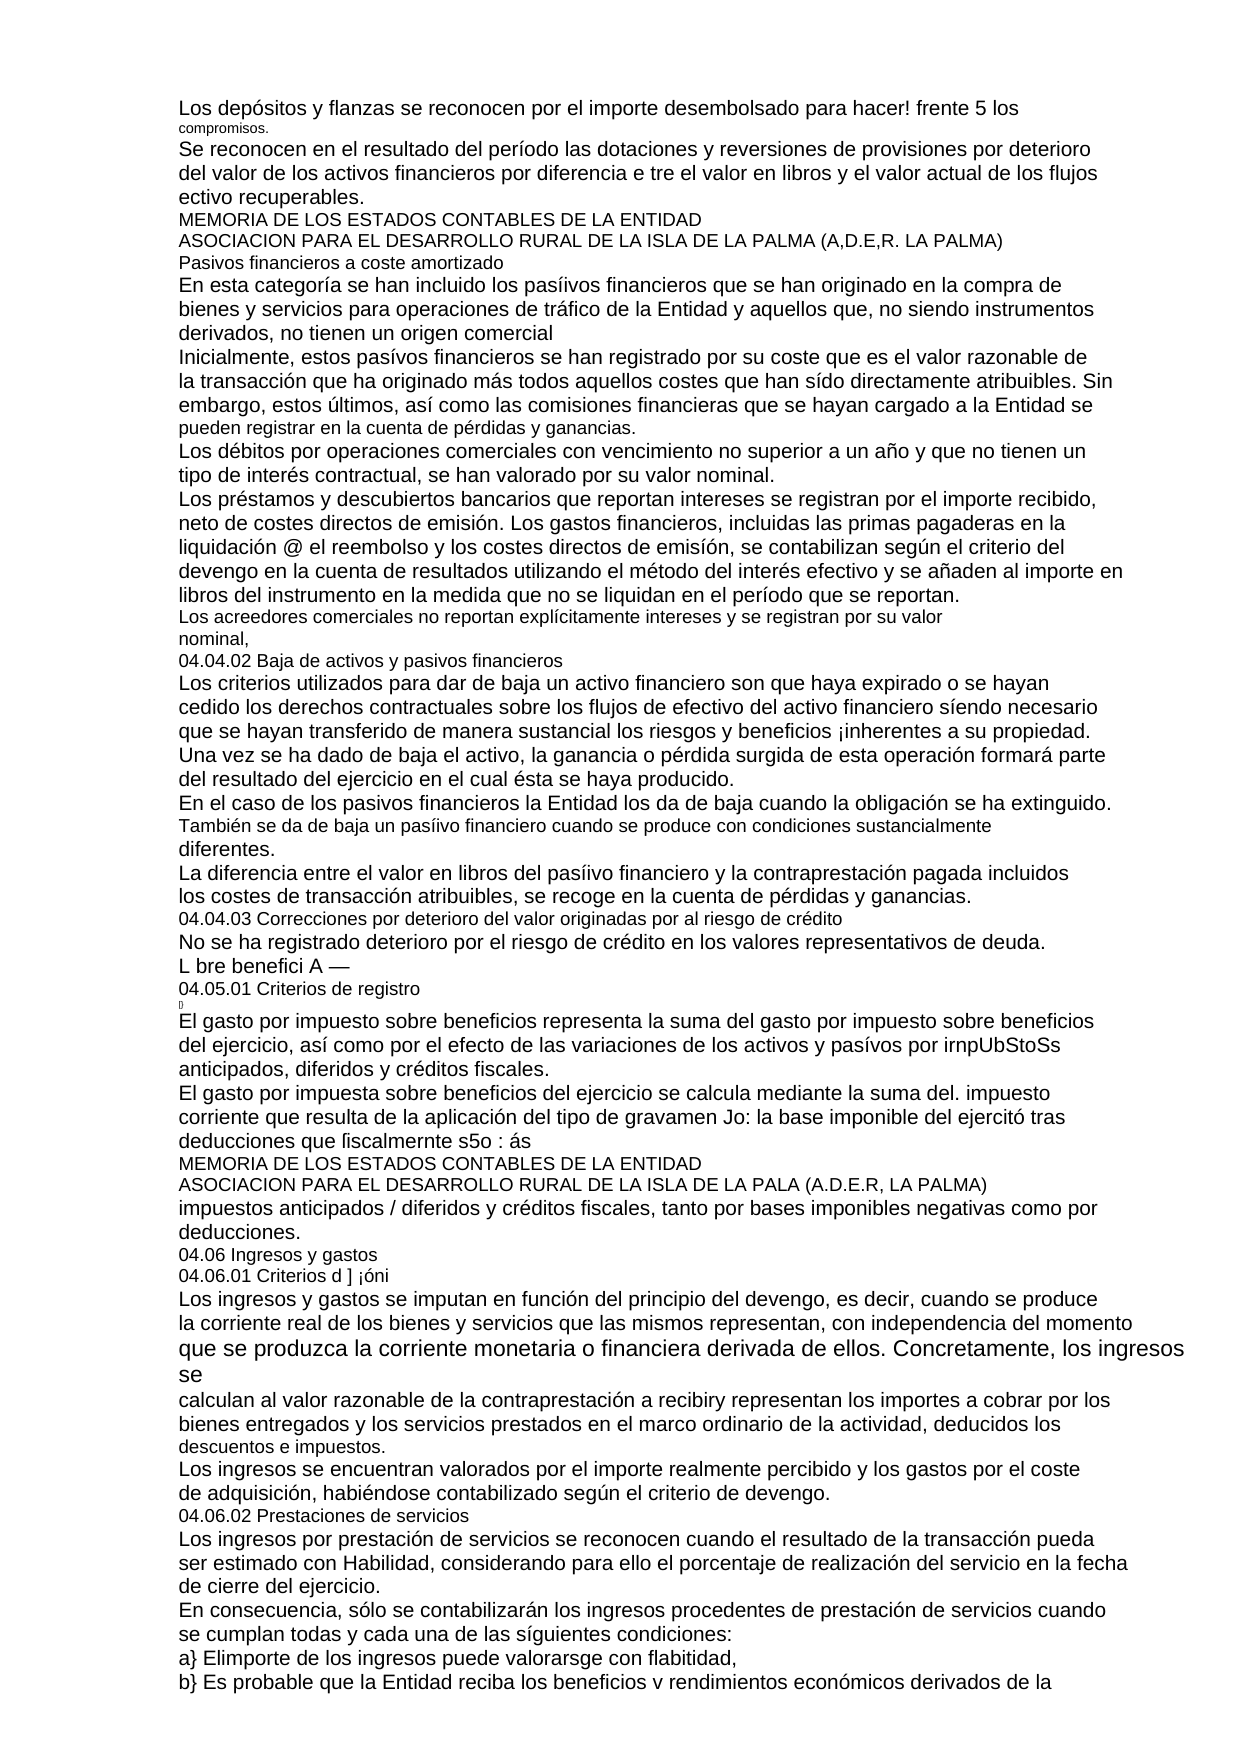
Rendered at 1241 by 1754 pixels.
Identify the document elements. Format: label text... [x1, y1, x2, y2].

text 04.06.02 Prestaciones de servicios [178, 1505, 1195, 1526]
text ectivo recuperables. [178, 185, 1195, 209]
text la corriente real de los bienes y servicios que las mismos representan, con independencia del momento [178, 1311, 1195, 1335]
text También se da de baja un pasíivo financiero cuando se produce con condiciones sustancialmente [178, 815, 1195, 836]
text En consecuencia, sólo se contabilizarán los ingresos procedentes de prestación de servicios cuando [178, 1598, 1195, 1622]
text La diferencia entre el valor en libros del pasíivo financiero y la contraprestación pagada incluidos [178, 860, 1195, 884]
text ser estimado con Habilidad, considerando para ello el porcentaje de realización del servicio en la fecha [178, 1550, 1195, 1574]
text MEMORIA DE LOS ESTADOS CONTABLES DE LA ENTIDAD [178, 1153, 1195, 1174]
text Los acreedores comerciales no reportan explícitamente intereses y se registran por su valor [178, 606, 1195, 628]
text Los débitos por operaciones comerciales con vencimiento no superior a un año y que no tienen un [178, 439, 1195, 463]
text corriente que resulta de la aplicación del tipo de gravamen Jo: la base imponible del ejercitó tras [178, 1105, 1195, 1129]
text descuentos e impuestos. [178, 1435, 1195, 1457]
text que se produzca la corriente monetaria o financiera derivada de ellos. Concretamente, los ingresos se [178, 1335, 1195, 1387]
text del valor de los activos financieros por diferencia e tre el valor en libros y el valor actual de los flujos [178, 161, 1195, 185]
text pueden registrar en la cuenta de pérdidas y ganancias. [178, 417, 1195, 439]
text En el caso de los pasivos financieros la Entidad los da de baja cuando la obligación se ha extinguido. [178, 791, 1195, 815]
text Pasivos financieros a coste amortizado [178, 252, 1195, 273]
text nominal, [178, 628, 1195, 649]
text Los préstamos y descubiertos bancarios que reportan intereses se registran por el importe recibido, [178, 487, 1195, 511]
text 04.06 Ingresos y gastos [178, 1244, 1195, 1265]
text libros del instrumento en la medida que no se liquidan en el período que se reportan. [178, 582, 1195, 606]
text El gasto por impuesto sobre beneficios representa la suma del gasto por impuesto sobre beneficios [178, 1009, 1195, 1033]
text No se ha registrado deterioro por el riesgo de crédito en los valores representativos de deuda. [178, 930, 1195, 954]
text ASOCIACION PARA EL DESARROLLO RURAL DE LA ISLA DE LA PALMA (A,D.E,R. LA PALMA) [178, 230, 1195, 252]
text b} Es probable que la Entidad reciba los beneficios v rendimientos económicos derivados de la [178, 1670, 1195, 1694]
text derivados, no tienen un origen comercial [178, 321, 1195, 345]
text Los ingresos por prestación de servicios se reconocen cuando el resultado de la transacción pueda [178, 1526, 1195, 1550]
text de cierre del ejercicio. [178, 1574, 1195, 1598]
text cedido los derechos contractuales sobre los flujos de efectivo del activo financiero síendo necesario [178, 695, 1195, 719]
text calculan al valor razonable de la contraprestación a recibiry representan los importes a cobrar por los [178, 1387, 1195, 1411]
text Se reconocen en el resultado del período las dotaciones y reversiones de provisiones por deterioro [178, 137, 1195, 161]
text Los criterios utilizados para dar de baja un activo financiero son que haya expirado o se hayan [178, 671, 1195, 695]
text bienes y servicios para operaciones de tráfico de la Entidad y aquellos que, no siendo instrumentos [178, 297, 1195, 321]
text la transacción que ha originado más todos aquellos costes que han sído directamente atribuibles. Sin [178, 369, 1195, 393]
text a} Elimporte de los ingresos puede valorarsge con flabitidad, [178, 1646, 1195, 1670]
text se cumplan todas y cada una de las síguientes condiciones: [178, 1622, 1195, 1646]
text neto de costes directos de emisión. Los gastos financieros, incluidas las primas pagaderas en la [178, 511, 1195, 534]
text Los ingresos y gastos se imputan en función del principio del devengo, es decir, cuando se produce [178, 1287, 1195, 1311]
text 04.05.01 Criterios de registro [178, 978, 1195, 999]
text del ejercicio, así como por el efecto de las variaciones de los activos y pasívos por irnpUbStoSs [178, 1033, 1195, 1057]
text que se hayan transferido de manera sustancial los riesgos y beneficios ¡inherentes a su propiedad. [178, 719, 1195, 743]
text del resultado del ejercicio en el cual ésta se haya producido. [178, 767, 1195, 791]
text En esta categoría se han incluido los pasíivos financieros que se han originado en la compra de [178, 273, 1195, 297]
text MEMORIA DE LOS ESTADOS CONTABLES DE LA ENTIDAD [178, 209, 1195, 230]
text diferentes. [178, 836, 1195, 860]
text liquidación @ el reembolso y los costes directos de emisíón, se contabilizan según el criterio del [178, 534, 1195, 558]
text tipo de interés contractual, se han valorado por su valor nominal. [178, 463, 1195, 487]
text embargo, estos últimos, así como las comisiones financieras que se hayan cargado a la Entidad se [178, 393, 1195, 417]
text devengo en la cuenta de resultados utilizando el método del interés efectivo y se añaden al importe en [178, 558, 1195, 582]
text de adquisición, habiéndose contabilizado según el criterio de devengo. [178, 1481, 1195, 1505]
text Los ingresos se encuentran valorados por el importe realmente percibido y los gastos por el coste [178, 1457, 1195, 1481]
text bienes entregados y los servicios prestados en el marco ordinario de la actividad, deducidos los [178, 1411, 1195, 1435]
text Una vez se ha dado de baja el activo, la ganancia o pérdida surgida de esta operación formará parte [178, 743, 1195, 767]
text 04.04.03 Correcciones por deterioro del valor originadas por al riesgo de crédito [178, 908, 1195, 930]
text Inicialmente, estos pasívos financieros se han registrado por su coste que es el valor razonable de [178, 345, 1195, 369]
text compromisos. [178, 120, 1195, 137]
text deducciones. [178, 1220, 1195, 1244]
text impuestos anticipados / diferidos y créditos fiscales, tanto por bases imponibles negativas como por [178, 1196, 1195, 1220]
text los costes de transacción atribuibles, se recoge en la cuenta de pérdidas y ganancias. [178, 884, 1195, 908]
text Los depósitos y flanzas se reconocen por el importe desembolsado para hacer! frente 5 los [178, 96, 1195, 120]
text ASOCIACION PARA EL DESARROLLO RURAL DE LA ISLA DE LA PALA (A.D.E.R, LA PALMA) [178, 1174, 1195, 1196]
text El gasto por impuesta sobre beneficios del ejercicio se calcula mediante la suma del. impuesto [178, 1081, 1195, 1105]
text L bre benefici A — [178, 954, 1195, 978]
text 04.04.02 Baja de activos y pasivos financieros [178, 649, 1195, 671]
text 04.06.01 Criterios d ] ¡óni [178, 1265, 1195, 1287]
text anticipados, diferidos y créditos fiscales. [178, 1057, 1195, 1081]
text [} [178, 999, 1195, 1009]
text deducciones que ſiscalmernte s5o : ás [178, 1129, 1195, 1153]
